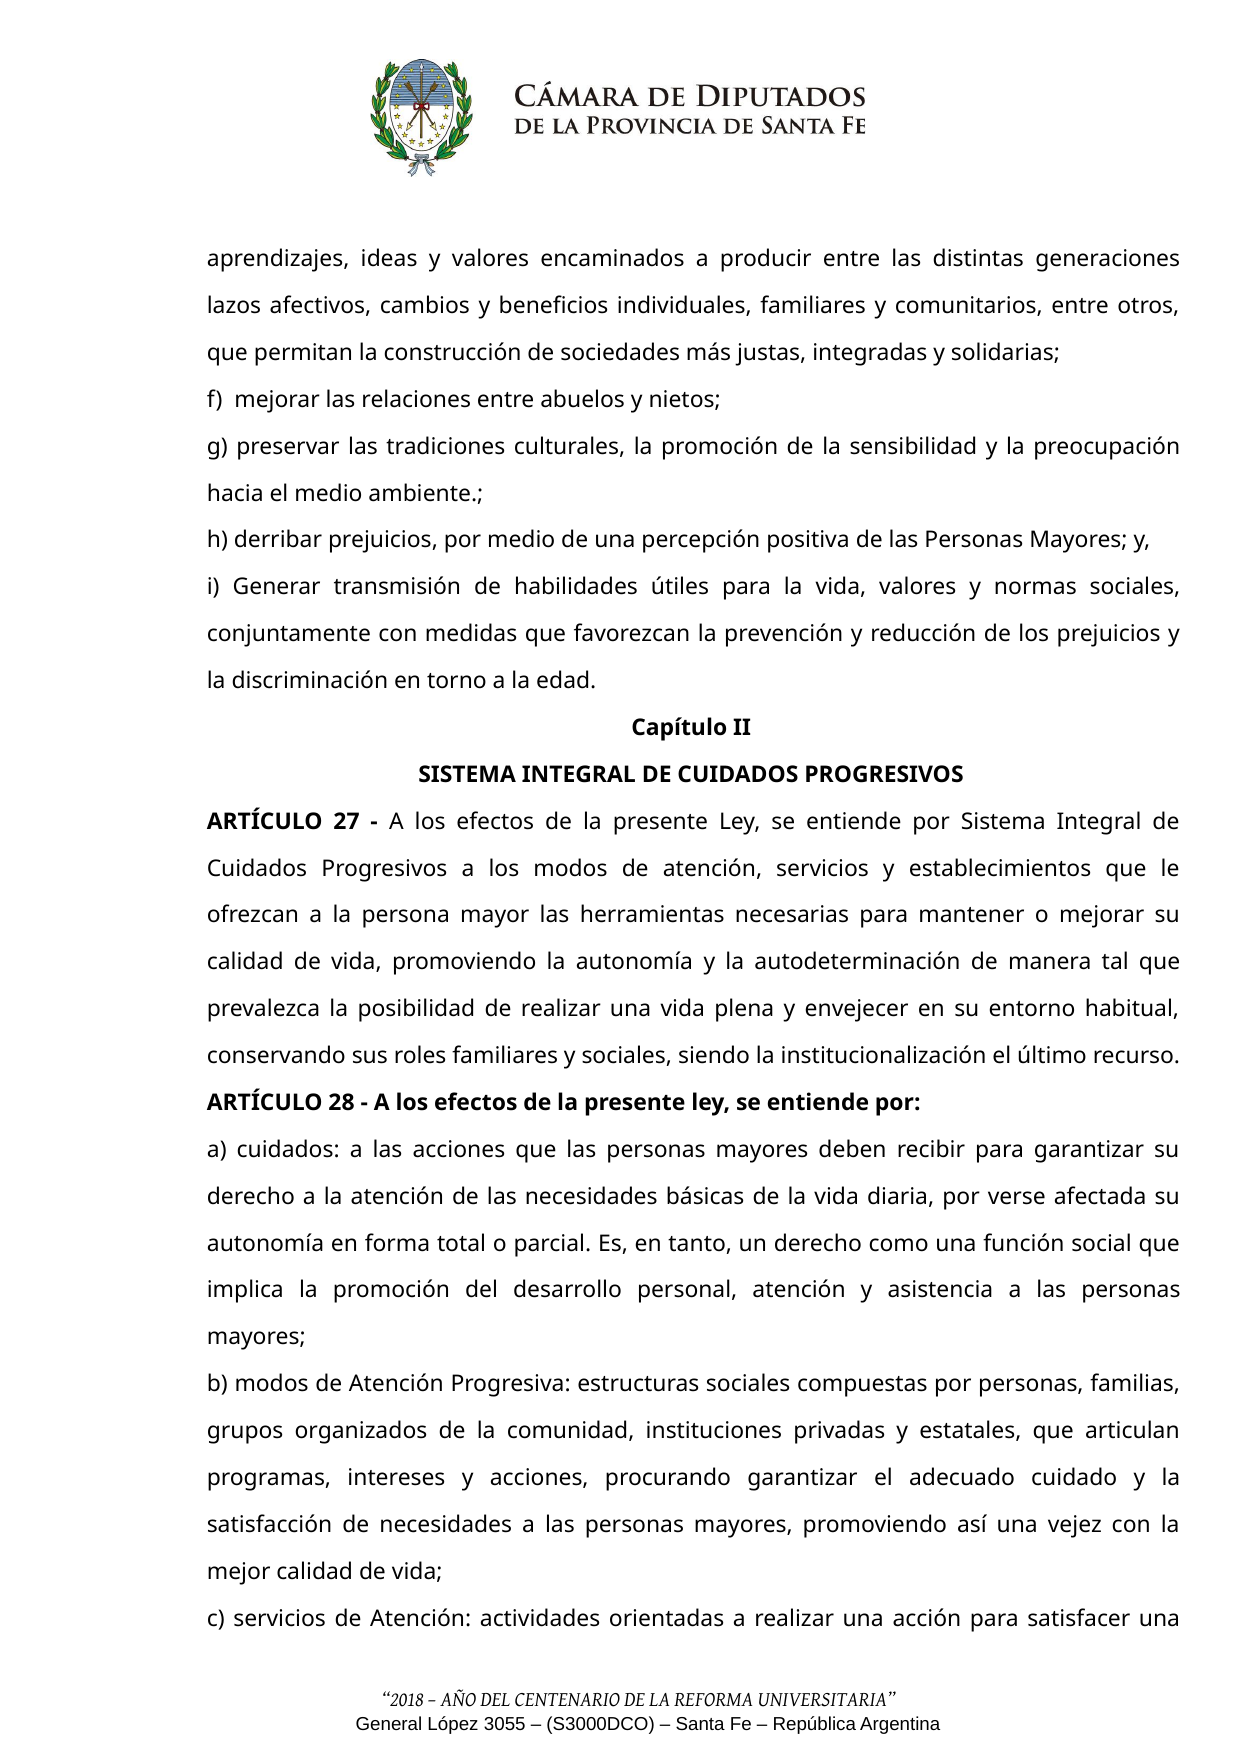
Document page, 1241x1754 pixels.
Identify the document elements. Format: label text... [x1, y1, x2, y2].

text f) mejorar las relaciones entre abuelos y nietos; [207, 383, 1181, 414]
text ARTÍCULO 28 - A los efectos de la presente ley, se entiende por: [207, 1086, 1181, 1117]
text c) servicios de Atención: actividades orientadas a realizar una acción para satisfacer una [207, 1602, 1181, 1633]
text i) Generar transmisión de habilidades útiles para la vida, valores y normas sociales, conjuntamente con medidas que favorezcan la prevención y reducción de los prejuicios y la discriminación en torno a la edad. [207, 570, 1181, 695]
text a) cuidados: a las acciones que las personas mayores deben recibir para garantizar su derecho a la atención de las necesidades básicas de la vida diaria, por verse afectada su autonomía en forma total o parcial. Es, en tanto, un derecho como una función social que implica la promoción del desarrollo personal, atención y asistencia a las personas mayores; [207, 1133, 1181, 1352]
text SISTEMA INTEGRAL DE CUIDADOS PROGRESIVOS [207, 758, 1181, 789]
text h) derribar prejuicios, por medio de una percepción positiva de las Personas Mayores; y, [207, 523, 1181, 555]
text b) modos de Atención Progresiva: estructuras sociales compuestas por personas, familias, grupos organizados de la comunidad, instituciones privadas y estatales, que articulan programas, intereses y acciones, procurando garantizar el adecuado cuidado y la satisfacción de necesidades a las personas mayores, promoviendo así una vejez con la mejor calidad de vida; [207, 1367, 1181, 1586]
text Capítulo II [207, 711, 1181, 742]
text ARTÍCULO 27 - A los efectos de la presente Ley, se entiende por Sistema Integral de Cuidados Progresivos a los modos de atención, servicios y establecimientos que le ofrezcan a la persona mayor las herramientas necesarias para mantener o mejorar su calidad de vida, promoviendo la autonomía y la autodeterminación de manera tal que prevalezca la posibilidad de realizar una vida plena y envejecer en su entorno habitual, conservando sus roles familiares y sociales, siendo la institucionalización el último recurso. [207, 805, 1181, 1070]
text g) preservar las tradiciones culturales, la promoción de la sensibilidad y la preocupación hacia el medio ambiente.; [207, 430, 1181, 508]
picture [370, 59, 866, 181]
text aprendizajes, ideas y valores encaminados a producir entre las distintas generaciones lazos afectivos, cambios y beneficios individuales, familiares y comunitarios, entre otros, que permitan la construcción de sociedades más justas, integradas y solidarias; [207, 242, 1181, 367]
